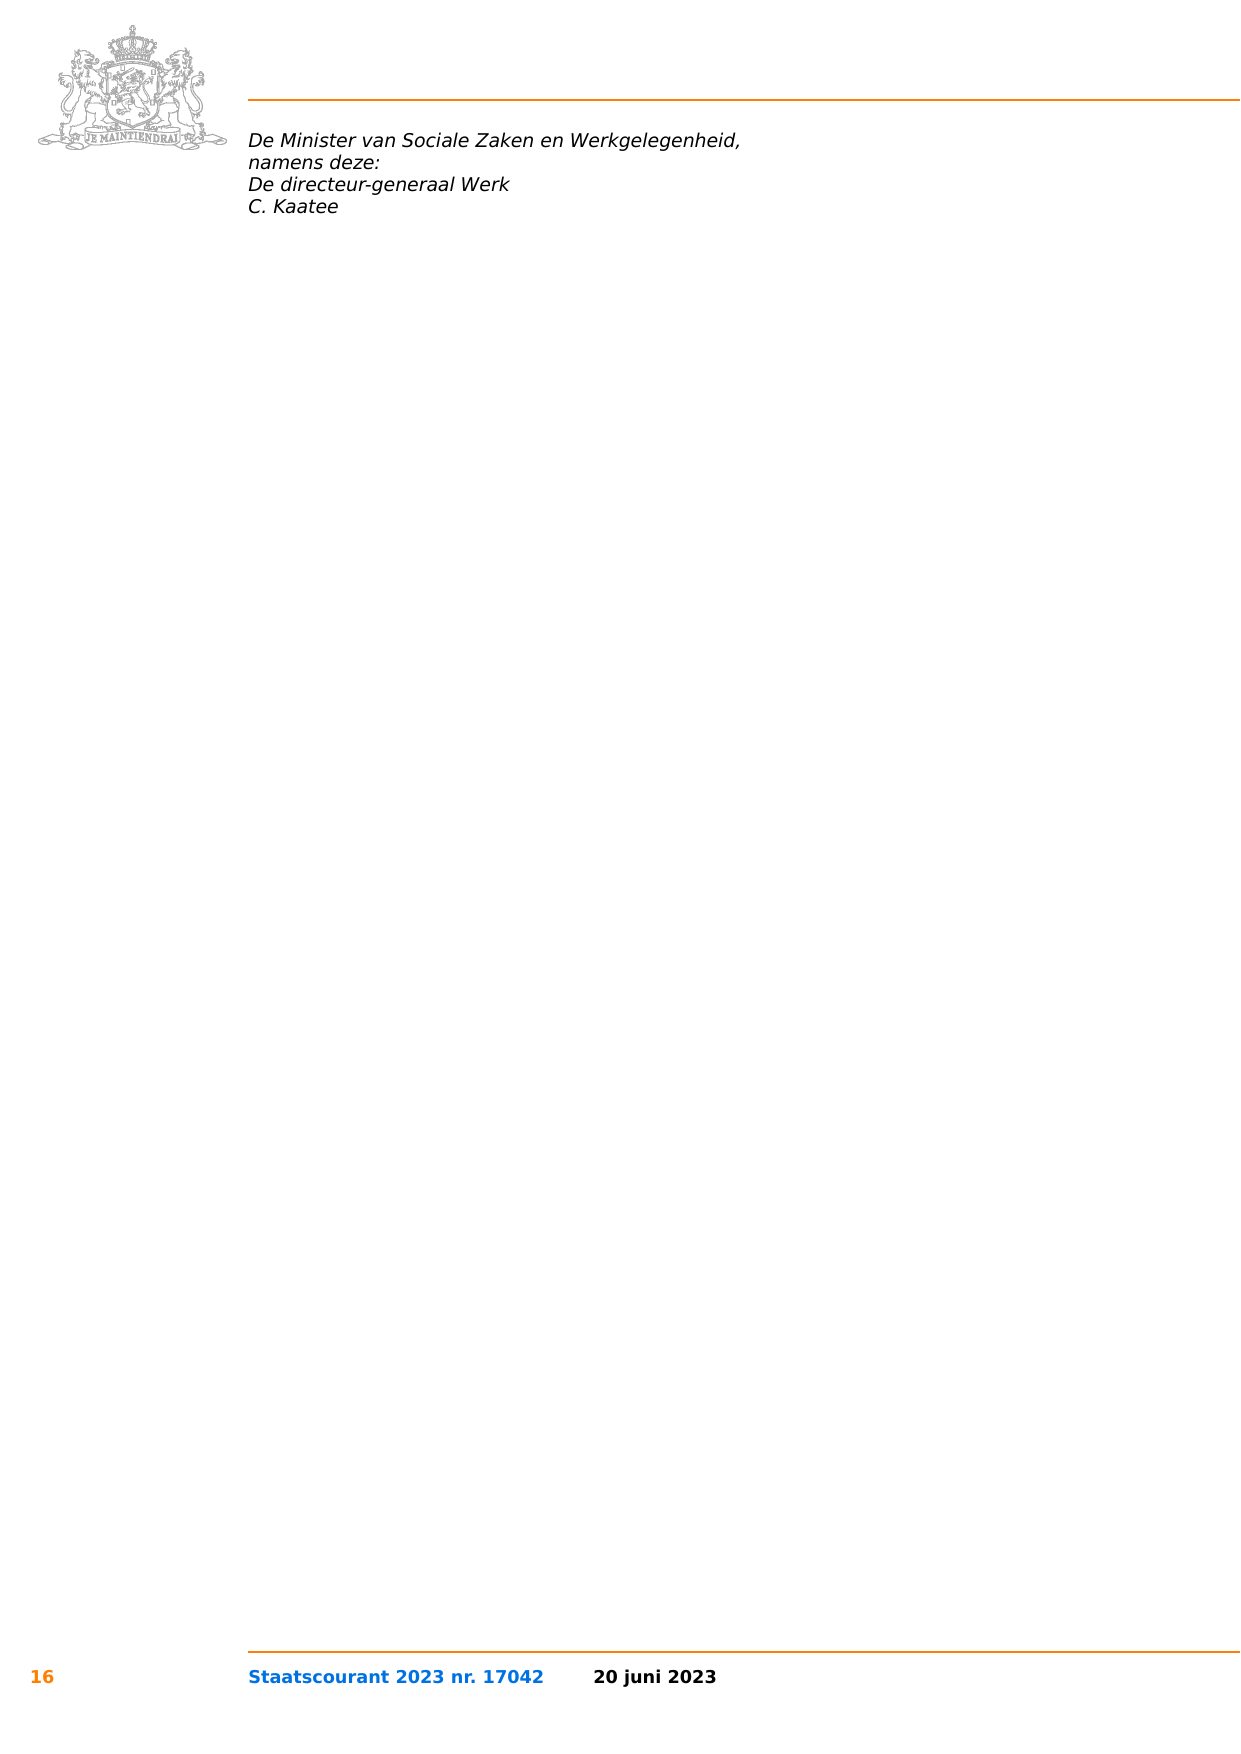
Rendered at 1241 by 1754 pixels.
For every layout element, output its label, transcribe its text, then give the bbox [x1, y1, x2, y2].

text De Minister van Sociale Zaken en Werkgelegenheid, namens deze: De directeur-generaal Werk C. Kaatee [248, 130, 1163, 218]
picture [38, 25, 227, 150]
